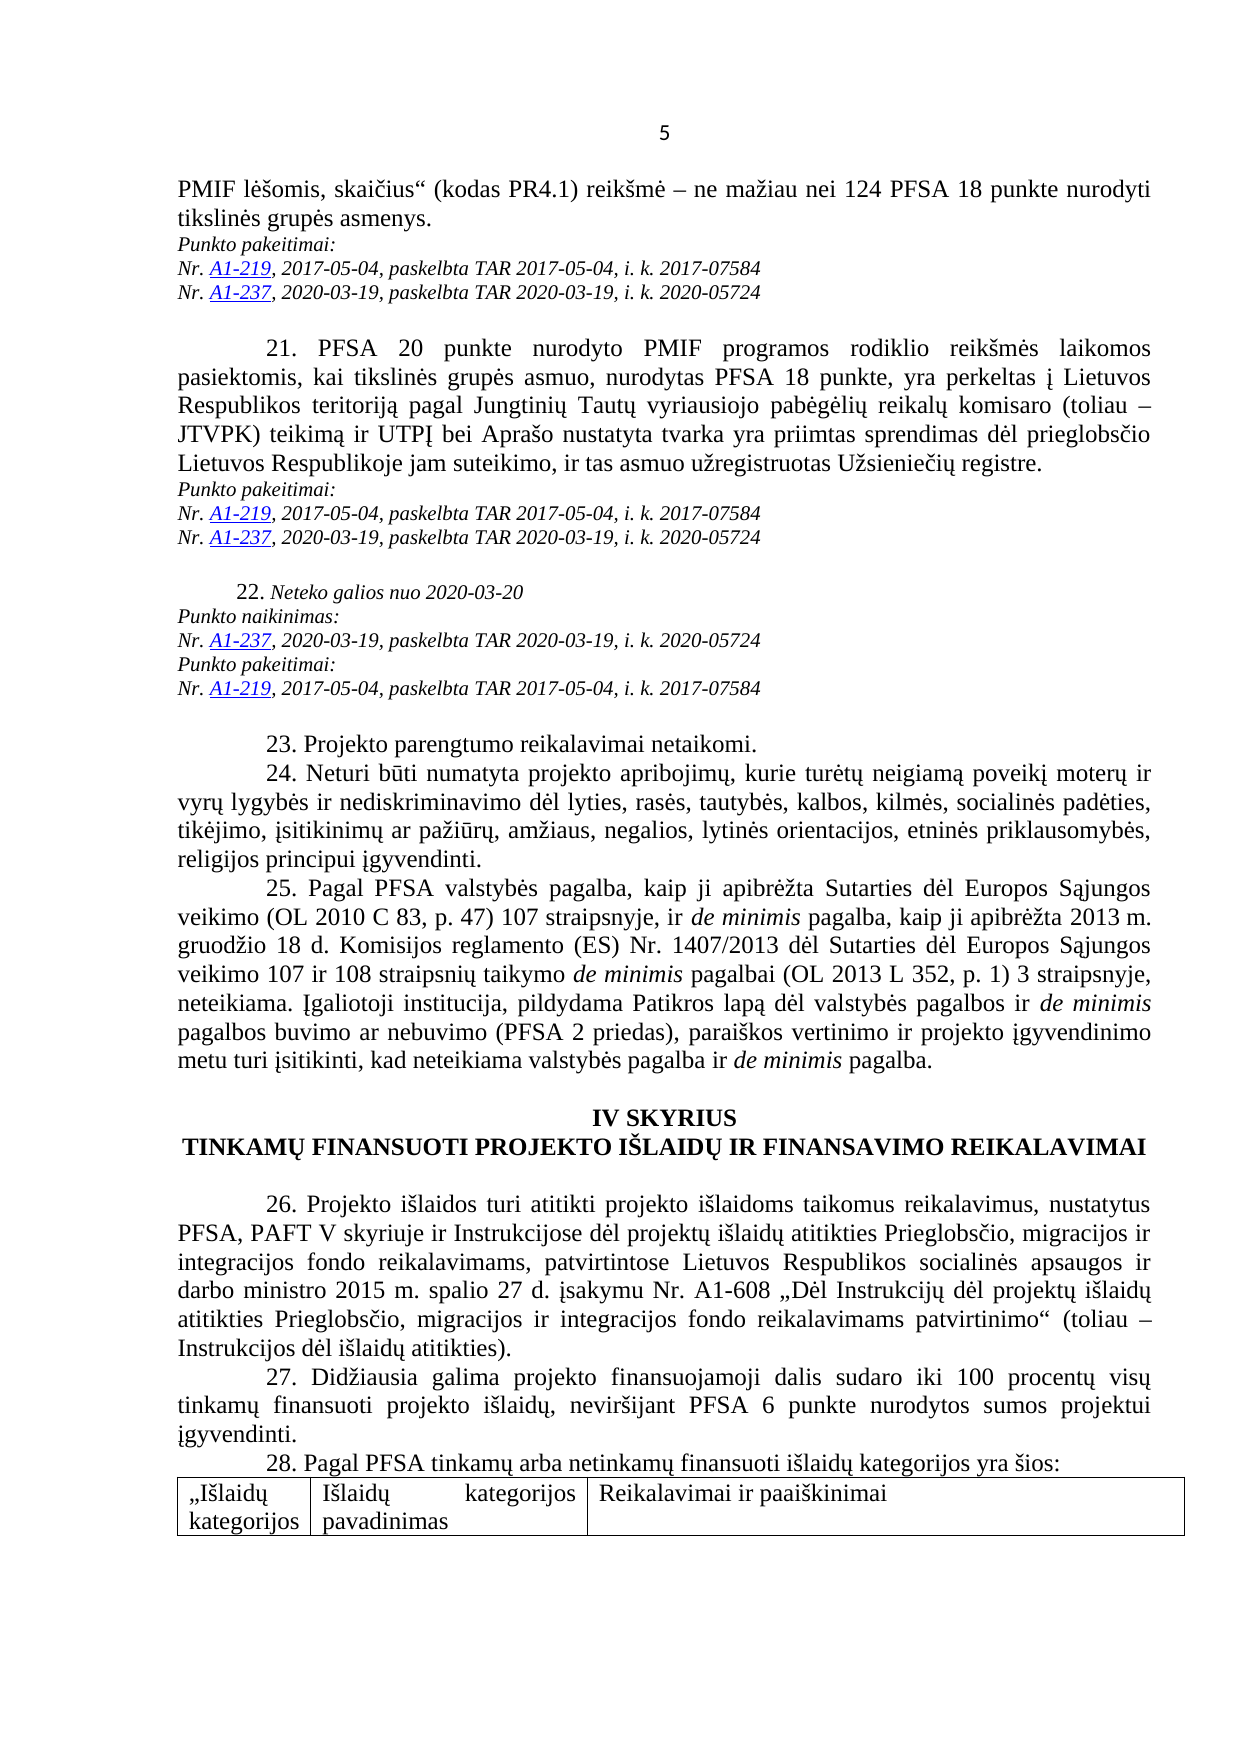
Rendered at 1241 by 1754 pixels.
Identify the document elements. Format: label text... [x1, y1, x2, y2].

text 23. Projekto parengtumo reikalavimai netaikomi. [177, 729, 1152, 758]
table_header „Išlaidų kategorijos [178, 1478, 310, 1535]
text Punkto pakeitimai: [177, 477, 1152, 501]
text Nr. A1-237, 2020-03-19, paskelbta TAR 2020-03-19, i. k. 2020-05724 [177, 280, 1152, 304]
text Nr. A1-219, 2017-05-04, paskelbta TAR 2017-05-04, i. k. 2017-07584 [177, 501, 1152, 525]
text Nr. A1-219, 2017-05-04, paskelbta TAR 2017-05-04, i. k. 2017-07584 [177, 256, 1152, 280]
text PMIF lėšomis, skaičius“ (kodas PR4.1) reikšmė – ne mažiau nei 124 PFSA 18 punkte nurodyti tikslinės grupės asmenys. [177, 174, 1152, 232]
text Nr. A1-237, 2020-03-19, paskelbta TAR 2020-03-19, i. k. 2020-05724 [177, 628, 1152, 652]
text 22. Neteko galios nuo 2020-03-20 [177, 578, 1152, 604]
text 21. PFSA 20 punkte nurodyto PMIF programos rodiklio reikšmės laikomos pasiektomis, kai tikslinės grupės asmuo, nurodytas PFSA 18 punkte, yra perkeltas į Lietuvos Respublikos teritoriją pagal Jungtinių Tautų vyriausiojo pabėgėlių reikalų komisaro (toliau – JTVPK) teikimą ir UTPĮ bei Aprašo nustatyta tvarka yra priimtas sprendimas dėl prieglobsčio Lietuvos Respublikoje jam suteikimo, ir tas asmuo užregistruotas Užsieniečių registre. [177, 333, 1152, 477]
text 26. Projekto išlaidos turi atitikti projekto išlaidoms taikomus reikalavimus, nustatytus PFSA, PAFT V skyriuje ir Instrukcijose dėl projektų išlaidų atitikties Prieglobsčio, migracijos ir integracijos fondo reikalavimams, patvirtintose Lietuvos Respublikos socialinės apsaugos ir darbo ministro 2015 m. spalio 27 d. įsakymu Nr. A1-608 „Dėl Instrukcijų dėl projektų išlaidų atitikties Prieglobsčio, migracijos ir integracijos fondo reikalavimams patvirtinimo“ (toliau – Instrukcijos dėl išlaidų atitikties). [177, 1189, 1152, 1362]
table_header Reikalavimai ir paaiškinimai [588, 1478, 1184, 1535]
text Punkto pakeitimai: [177, 232, 1152, 256]
text 27. Didžiausia galima projekto finansuojamoji dalis sudaro iki 100 procentų visų tinkamų finansuoti projekto išlaidų, neviršijant PFSA 6 punkte nurodytos sumos projektui įgyvendinti. [177, 1362, 1152, 1448]
text TINKAMŲ FINANSUOTI PROJEKTO IŠLAIDŲ IR FINANSAVIMO REIKALAVIMAI [177, 1132, 1152, 1160]
table_header Išlaidų kategorijos pavadinimas [311, 1478, 587, 1535]
text Nr. A1-237, 2020-03-19, paskelbta TAR 2020-03-19, i. k. 2020-05724 [177, 525, 1152, 549]
text 25. Pagal PFSA valstybės pagalba, kaip ji apibrėžta Sutarties dėl Europos Sąjungos veikimo (OL 2010 C 83, p. 47) 107 straipsnyje, ir de minimis pagalba, kaip ji apibrėžta 2013 m. gruodžio 18 d. Komisijos reglamento (ES) Nr. 1407/2013 dėl Sutarties dėl Europos Sąjungos veikimo 107 ir 108 straipsnių taikymo de minimis pagalbai (OL 2013 L 352, p. 1) 3 straipsnyje, neteikiama. Įgaliotoji institucija, pildydama Patikros lapą dėl valstybės pagalbos ir de minimis pagalbos buvimo ar nebuvimo (PFSA 2 priedas), paraiškos vertinimo ir projekto įgyvendinimo metu turi įsitikinti, kad neteikiama valstybės pagalba ir de minimis pagalba. [177, 873, 1152, 1074]
text 28. Pagal PFSA tinkamų arba netinkamų finansuoti išlaidų kategorijos yra šios: [177, 1448, 1152, 1477]
text Punkto naikinimas: [177, 604, 1152, 628]
text 24. Neturi būti numatyta projekto apribojimų, kurie turėtų neigiamą poveikį moterų ir vyrų lygybės ir nediskriminavimo dėl lyties, rasės, tautybės, kalbos, kilmės, socialinės padėties, tikėjimo, įsitikinimų ar pažiūrų, amžiaus, negalios, lytinės orientacijos, etninės priklausomybės, religijos principui įgyvendinti. [177, 758, 1152, 873]
text Punkto pakeitimai: [177, 652, 1152, 676]
text IV SKYRIUS [177, 1103, 1152, 1132]
text Nr. A1-219, 2017-05-04, paskelbta TAR 2017-05-04, i. k. 2017-07584 [177, 676, 1152, 700]
